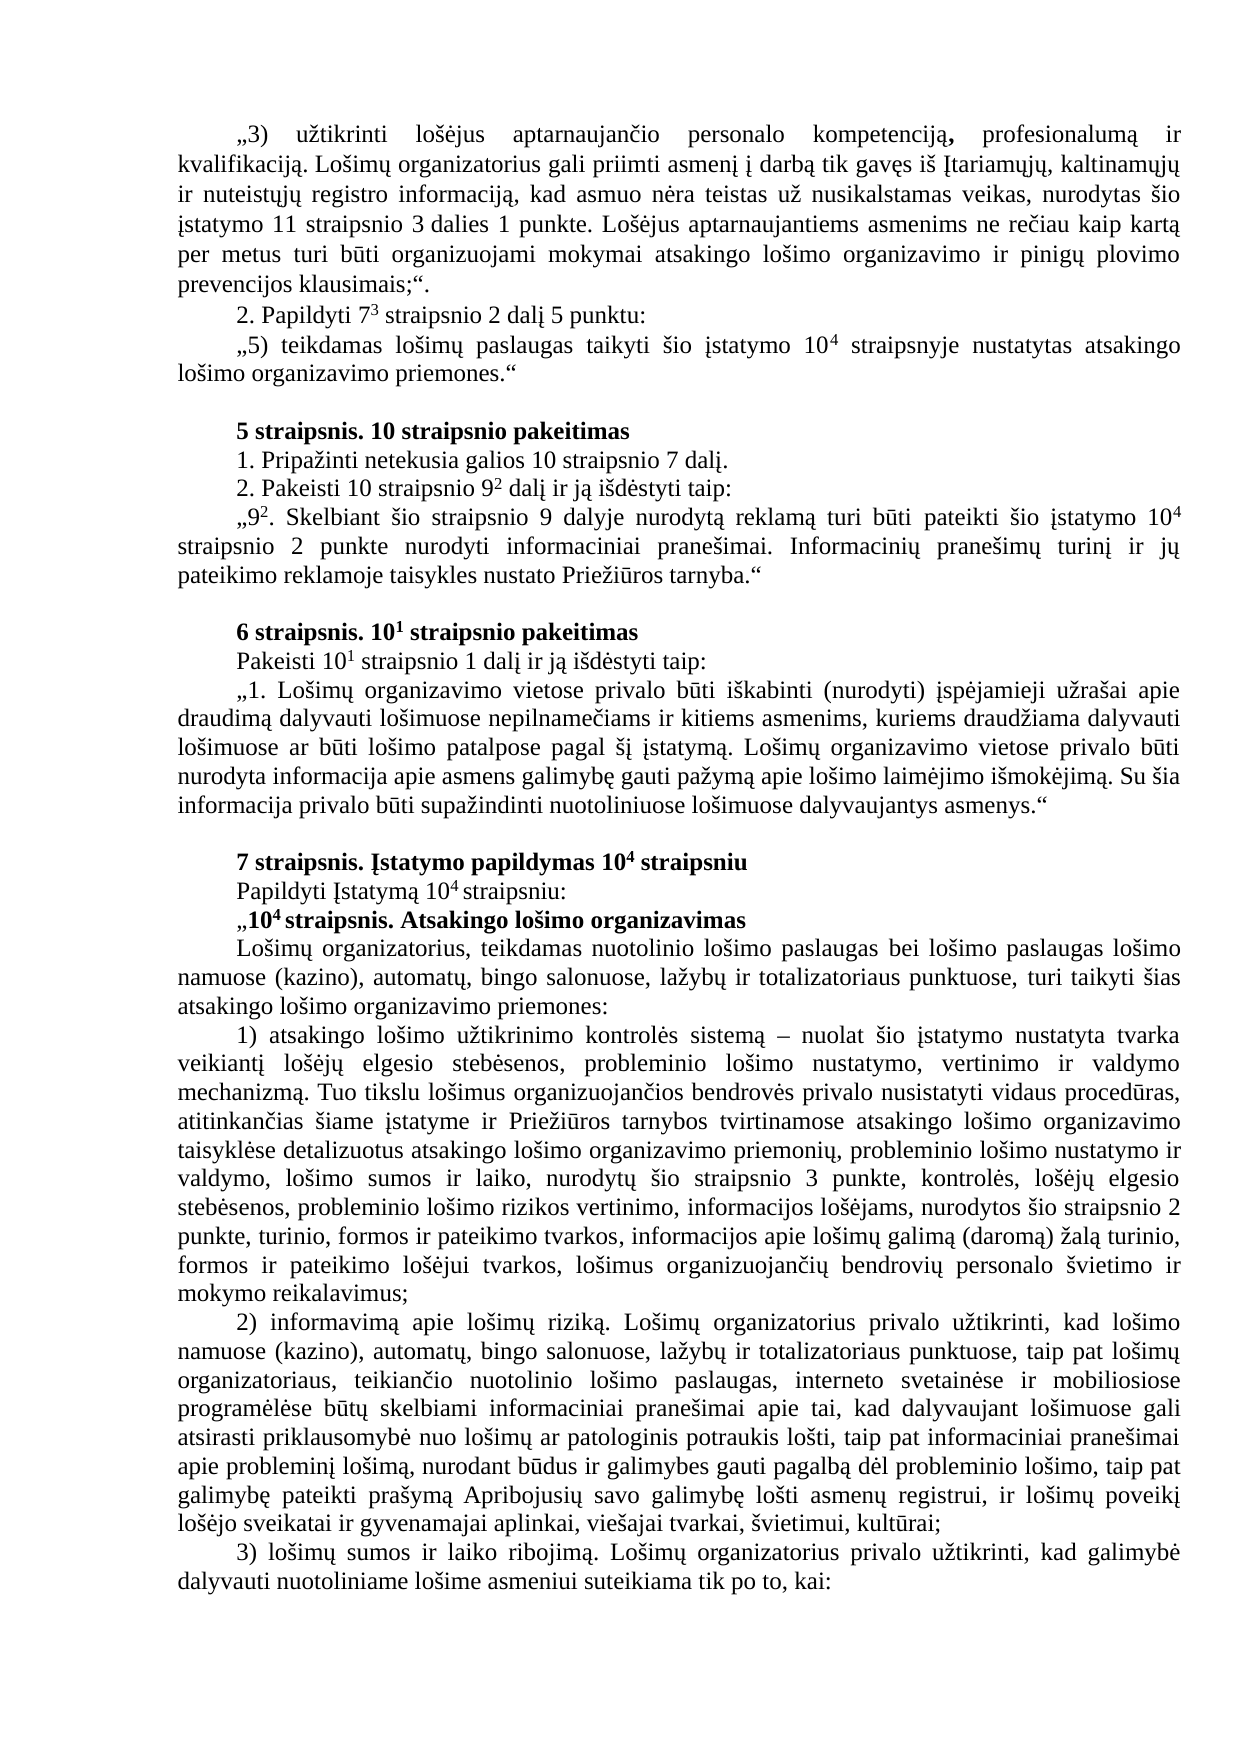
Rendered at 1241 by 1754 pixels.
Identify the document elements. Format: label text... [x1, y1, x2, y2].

text 1. Pripažinti netekusia galios 10 straipsnio 7 dalį. [177, 445, 1181, 473]
text Pakeisti 101 straipsnio 1 dalį ir ją išdėstyti taip: [177, 646, 1181, 675]
text „104 straipsnis. Atsakingo lošimo organizavimas [177, 905, 1181, 933]
text Papildyti Įstatymą 104 straipsniu: [177, 876, 1181, 905]
text 1) atsakingo lošimo užtikrinimo kontrolės sistemą – nuolat šio įstatymo nustatyta tvarka veikiantį lošėjų elgesio stebėsenos, probleminio lošimo nustatymo, vertinimo ir valdymo mechanizmą. Tuo tikslu lošimus organizuojančios bendrovės privalo nusistatyti vidaus procedūras, atitinkančias šiame įstatyme ir Priežiūros tarnybos tvirtinamose atsakingo lošimo organizavimo taisyklėse detalizuotus atsakingo lošimo organizavimo priemonių, probleminio lošimo nustatymo ir valdymo, lošimo sumos ir laiko, nurodytų šio straipsnio 3 punkte, kontrolės, lošėjų elgesio stebėsenos, probleminio lošimo rizikos vertinimo, informacijos lošėjams, nurodytos šio straipsnio 2 punkte, turinio, formos ir pateikimo tvarkos, informacijos apie lošimų galimą (daromą) žalą turinio, formos ir pateikimo lošėjui tvarkos, lošimus organizuojančių bendrovių personalo švietimo ir mokymo reikalavimus; [177, 1020, 1181, 1307]
text Lošimų organizatorius, teikdamas nuotolinio lošimo paslaugas bei lošimo paslaugas lošimo namuose (kazino), automatų, bingo salonuose, lažybų ir totalizatoriaus punktuose, turi taikyti šias atsakingo lošimo organizavimo priemones: [177, 933, 1181, 1020]
text „92. Skelbiant šio straipsnio 9 dalyje nurodytą reklamą turi būti pateikti šio įstatymo 104 straipsnio 2 punkte nurodyti informaciniai pranešimai. Informacinių pranešimų turinį ir jų pateikimo reklamoje taisykles nustato Priežiūros tarnyba.“ [177, 502, 1181, 588]
text „1. Lošimų organizavimo vietose privalo būti iškabinti (nurodyti) įspėjamieji užrašai apie draudimą dalyvauti lošimuose nepilnamečiams ir kitiems asmenims, kuriems draudžiama dalyvauti lošimuose ar būti lošimo patalpose pagal šį įstatymą. Lošimų organizavimo vietose privalo būti nurodyta informacija apie asmens galimybę gauti pažymą apie lošimo laimėjimo išmokėjimą. Su šia informacija privalo būti supažindinti nuotoliniuose lošimuose dalyvaujantys asmenys.“ [177, 675, 1181, 818]
text 2. Pakeisti 10 straipsnio 92 dalį ir ją išdėstyti taip: [177, 473, 1181, 502]
text „3) užtikrinti lošėjus aptarnaujančio personalo kompetenciją, profesionalumą ir kvalifikaciją. Lošimų organizatorius gali priimti asmenį į darbą tik gavęs iš Įtariamųjų, kaltinamųjų ir nuteistųjų registro informaciją, kad asmuo nėra teistas už nusikalstamas veikas, nurodytas šio įstatymo 11 straipsnio 3 dalies 1 punkte. Lošėjus aptarnaujantiems asmenims ne rečiau kaip kartą per metus turi būti organizuojami mokymai atsakingo lošimo organizavimo ir pinigų plovimo prevencijos klausimais;“. [177, 119, 1181, 298]
text 6 straipsnis. 101 straipsnio pakeitimas [177, 617, 1181, 646]
text 5 straipsnis. 10 straipsnio pakeitimas [177, 416, 1181, 445]
text 2) informavimą apie lošimų riziką. Lošimų organizatorius privalo užtikrinti, kad lošimo namuose (kazino), automatų, bingo salonuose, lažybų ir totalizatoriaus punktuose, taip pat lošimų organizatoriaus, teikiančio nuotolinio lošimo paslaugas, interneto svetainėse ir mobiliosiose programėlėse būtų skelbiami informaciniai pranešimai apie tai, kad dalyvaujant lošimuose gali atsirasti priklausomybė nuo lošimų ar patologinis potraukis lošti, taip pat informaciniai pranešimai apie probleminį lošimą, nurodant būdus ir galimybes gauti pagalbą dėl probleminio lošimo, taip pat galimybę pateikti prašymą Apribojusių savo galimybę lošti asmenų registrui, ir lošimų poveikį lošėjo sveikatai ir gyvenamajai aplinkai, viešajai tvarkai, švietimui, kultūrai; [177, 1307, 1181, 1537]
text 3) lošimų sumos ir laiko ribojimą. Lošimų organizatorius privalo užtikrinti, kad galimybė dalyvauti nuotoliniame lošime asmeniui suteikiama tik po to, kai: [177, 1537, 1181, 1595]
text 7 straipsnis. Įstatymo papildymas 104 straipsniu [177, 847, 1181, 876]
text 2. Papildyti 73 straipsnio 2 dalį 5 punktu: [177, 300, 1181, 328]
text „5) teikdamas lošimų paslaugas taikyti šio įstatymo 104 straipsnyje nustatytas atsakingo lošimo organizavimo priemones.“ [177, 330, 1181, 387]
